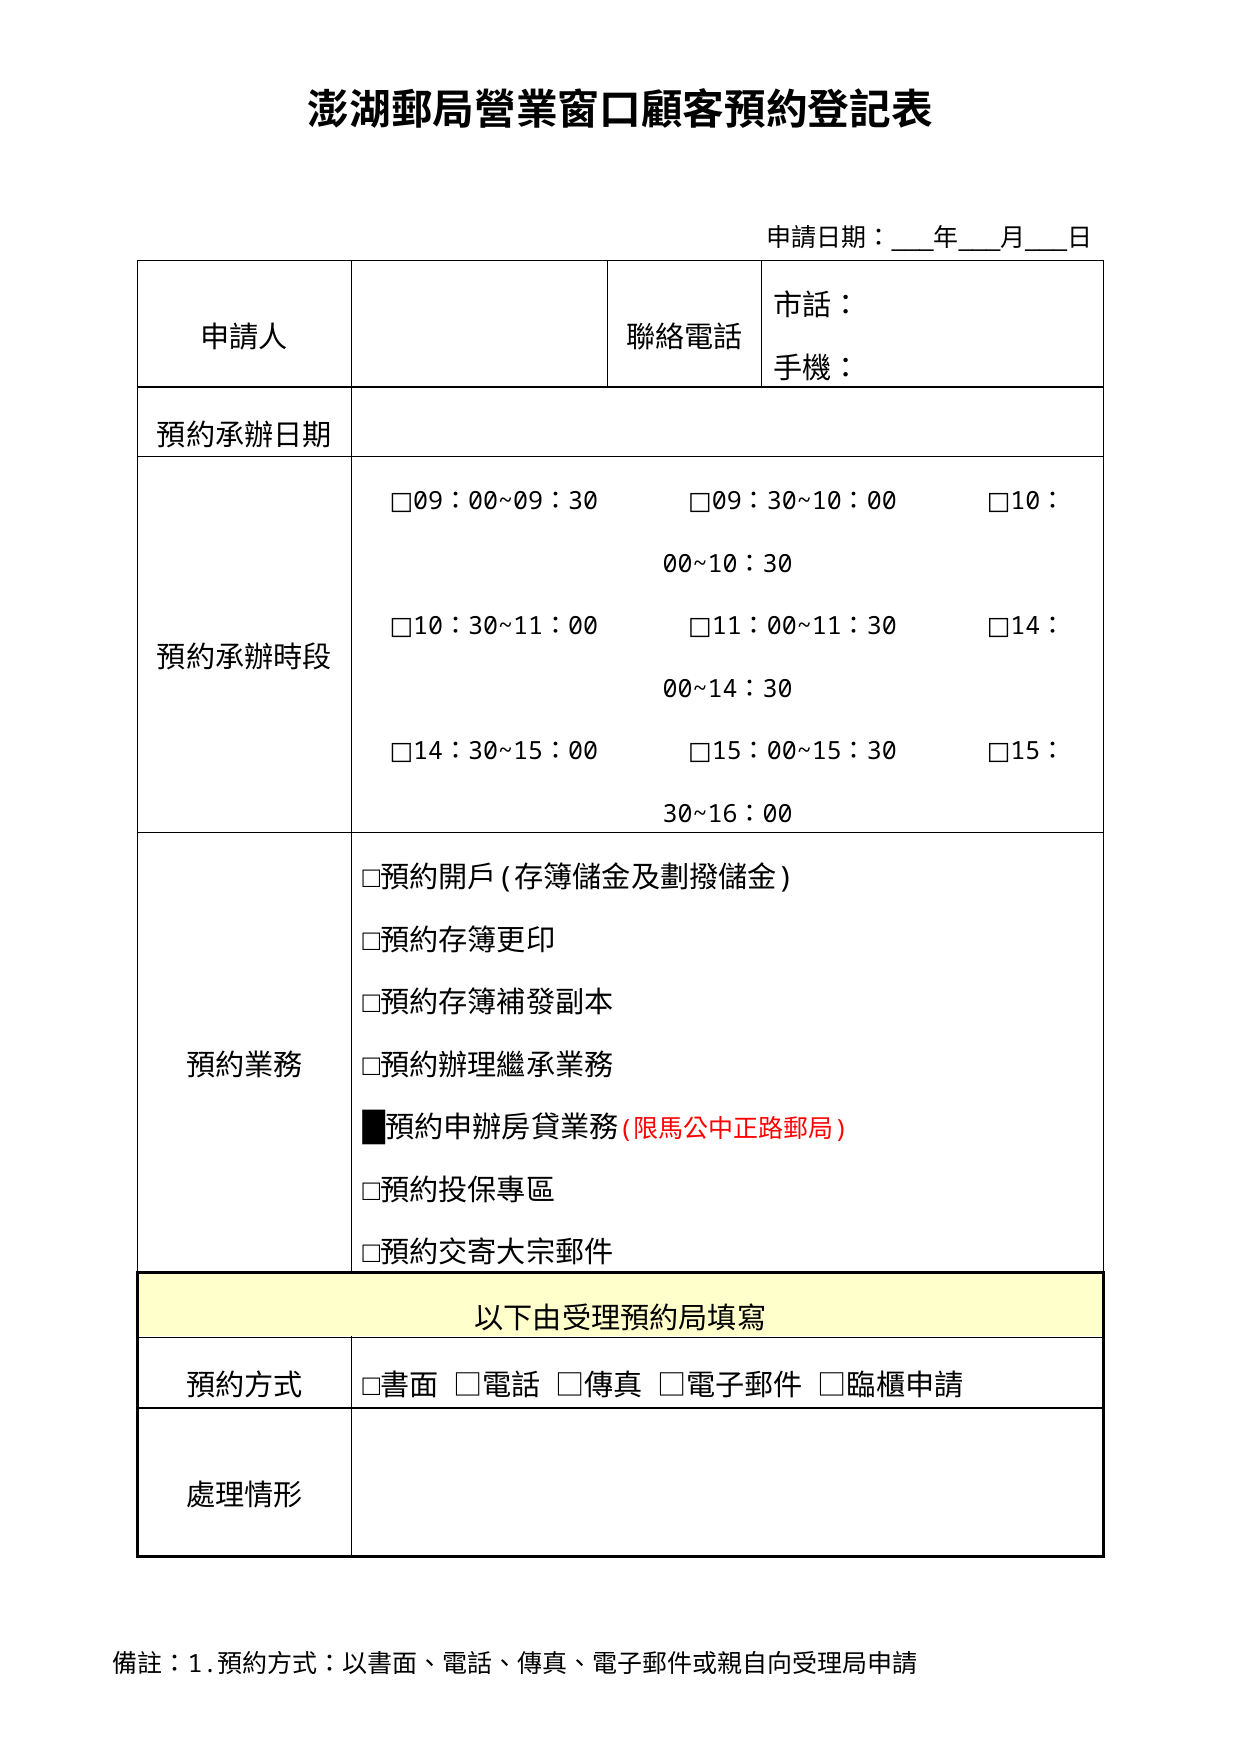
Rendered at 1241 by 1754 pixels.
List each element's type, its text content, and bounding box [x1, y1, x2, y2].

text 備註：1.預約方式：以書面、電話、傳真、電子郵件或親自向受理局申請 [97, 1620, 1128, 1683]
table_cell □09：00~09：30 □09：30~10：00 □10：00~10：30 □10：30~11：00 □11：00~11：30 □14：00~14：30 □14：30~15：00 □15：00~15：30 □15：30~16：00 [352, 457, 1103, 832]
table_cell 聯絡電話 [608, 261, 761, 386]
table_cell □書面 □電話 □傳真 □電子郵件 □臨櫃申請 [352, 1338, 1102, 1407]
table_cell 預約承辦時段 [138, 457, 351, 832]
table_cell [352, 1409, 1102, 1555]
text 澎湖郵局營業窗口顧客預約登記表 [112, 64, 1128, 127]
table_cell □預約開戶(存簿儲金及劃撥儲金) □預約存簿更印 □預約存簿補發副本 □預約辦理繼承業務 █預約申辦房貸業務(限馬公中正路郵局) □預約投保專區 □預約交寄大宗郵件 [352, 833, 1103, 1271]
table_cell 處理情形 [139, 1409, 351, 1555]
table_cell 以下由受理預約局填寫 [139, 1274, 1102, 1336]
table_cell 市話： 手機： [762, 261, 1103, 386]
table_cell 預約方式 [139, 1338, 351, 1407]
table_cell [352, 261, 607, 386]
table_cell [352, 388, 1103, 456]
table_cell 預約業務 [138, 833, 351, 1271]
table_header 申請日期：___年___月___日 [137, 190, 1103, 260]
table_cell 申請人 [138, 261, 351, 386]
table_cell 預約承辦日期 [138, 388, 351, 456]
